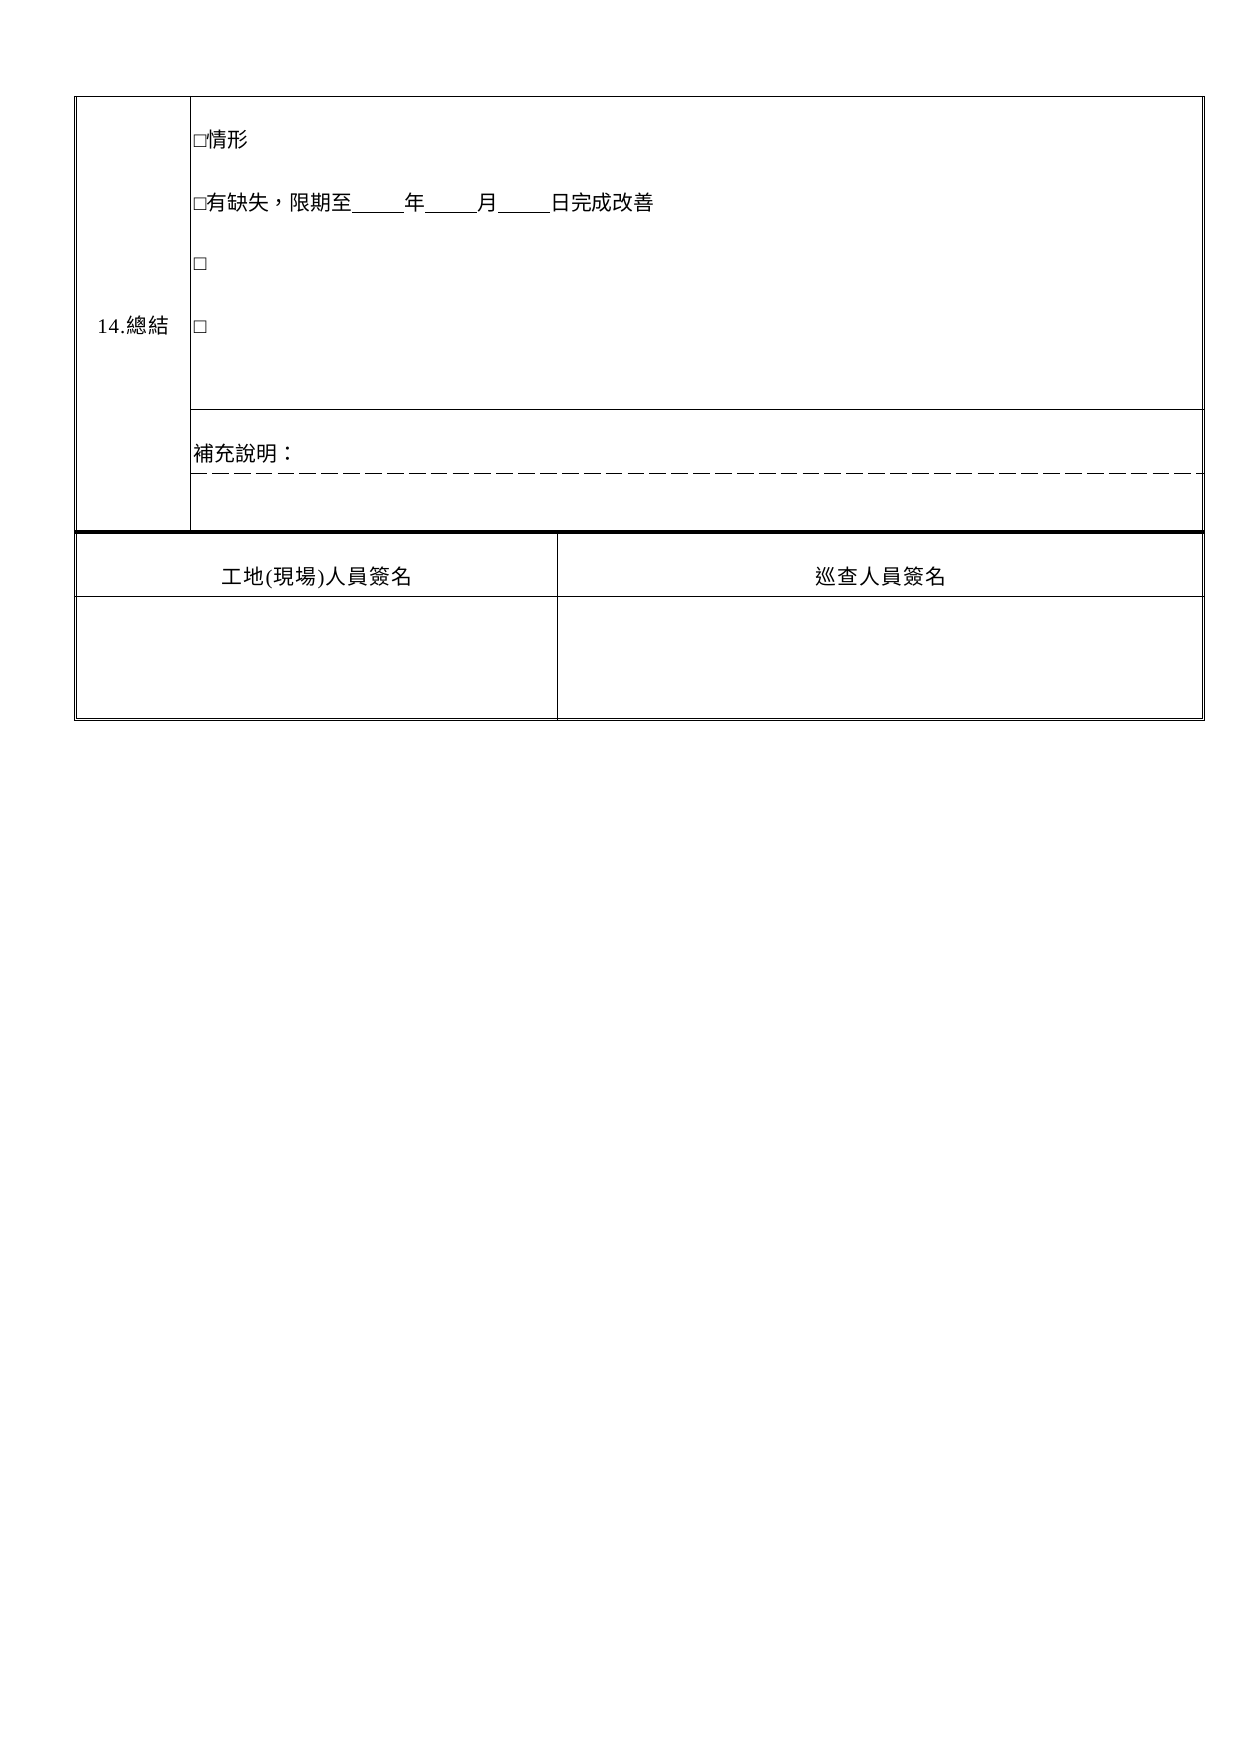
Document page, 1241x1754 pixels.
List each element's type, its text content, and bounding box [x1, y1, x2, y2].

table_cell [77, 597, 557, 717]
table_cell 補充說明： [191, 410, 1202, 473]
table_cell [558, 597, 1202, 717]
table_cell 巡查人員簽名 [558, 534, 1202, 596]
table_cell 14.總結 [77, 97, 190, 530]
table_cell [191, 473, 1202, 530]
table_cell □情形 □有缺失，限期至 年 月 日完成改善 □ □ [191, 97, 1202, 409]
table_cell 工地(現場)人員簽名 [77, 534, 557, 596]
